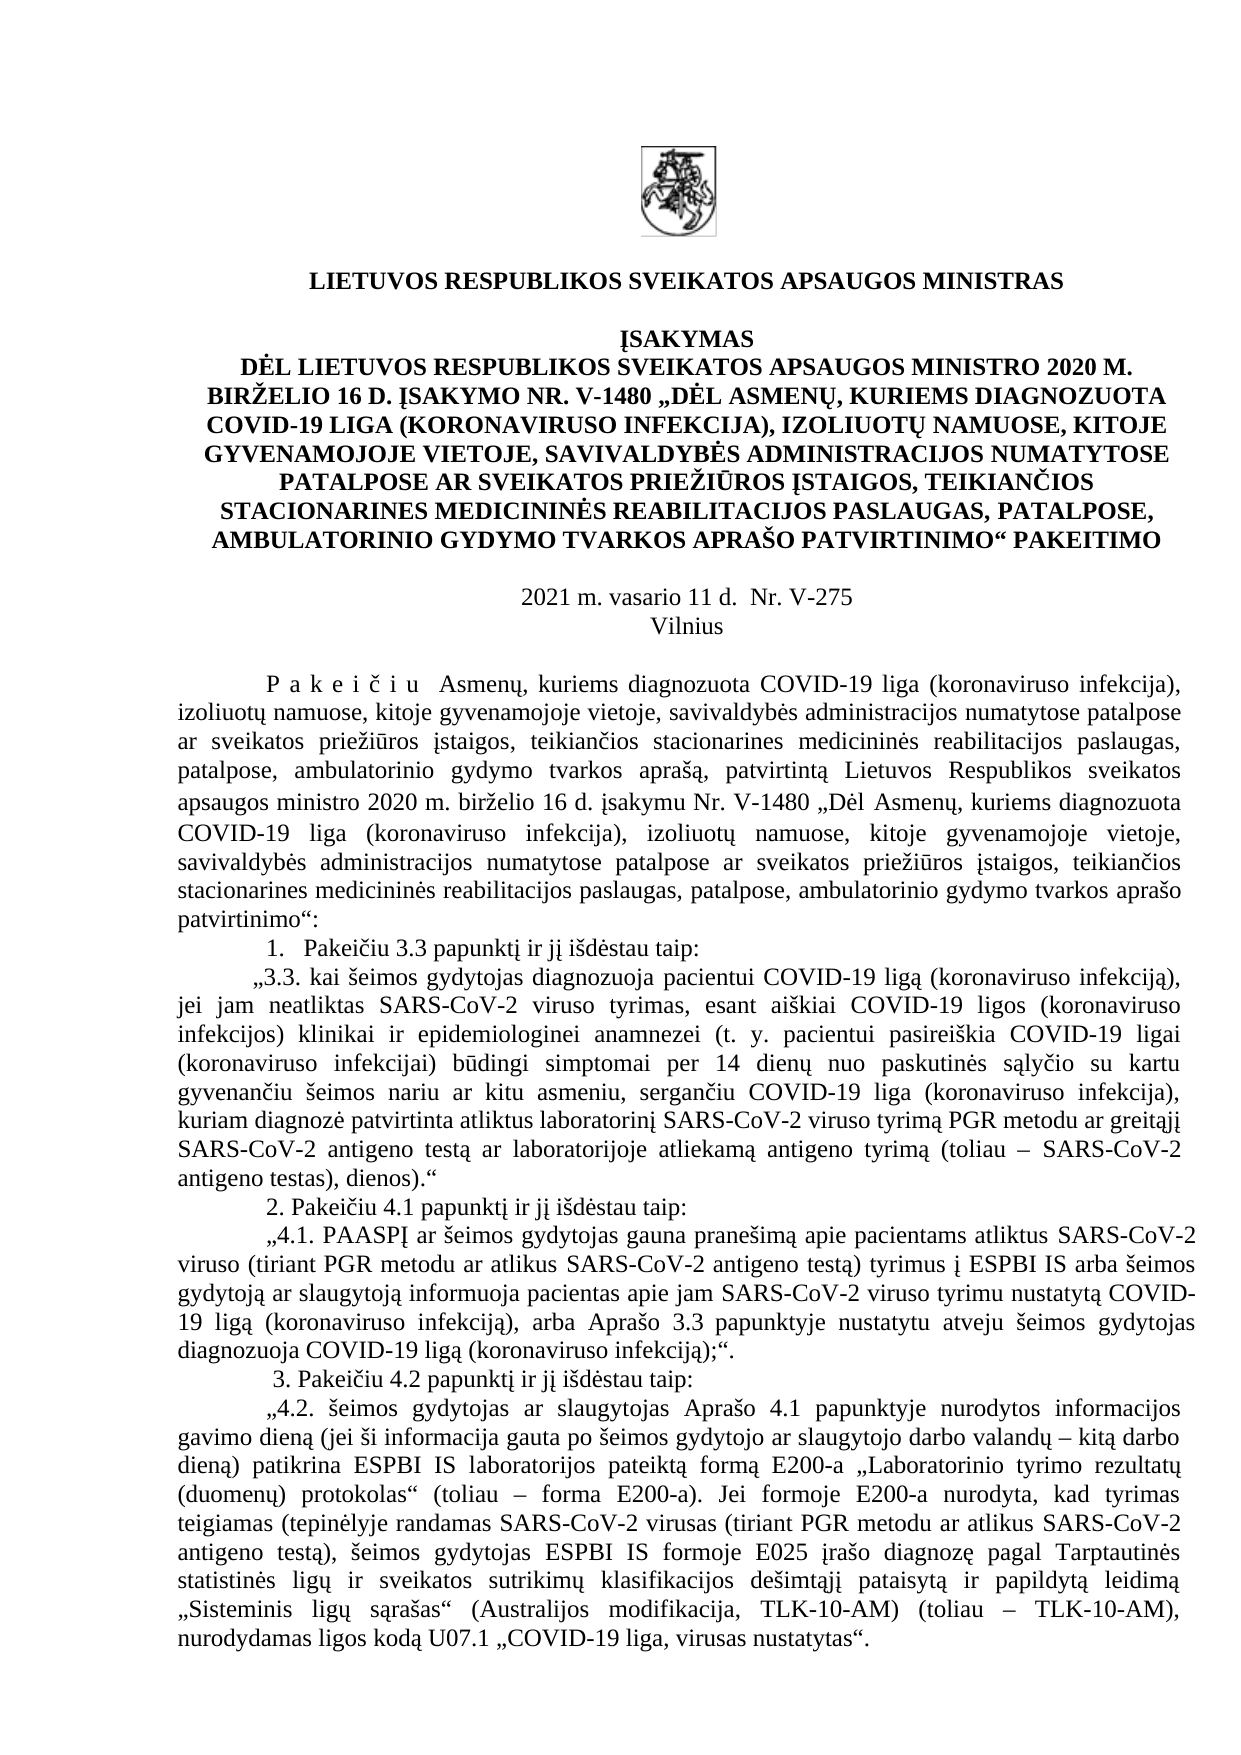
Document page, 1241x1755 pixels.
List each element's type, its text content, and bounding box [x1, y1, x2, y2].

text „3.3. kai šeimos gydytojas diagnozuoja pacientui COVID-19 ligą (koronaviruso infekciją), jei jam neatliktas SARS-CoV-2 viruso tyrimas, esant aiškiai COVID-19 ligos (koronaviruso infekcijos) klinikai ir epidemiologinei anamnezei (t. y. pacientui pasireiškia COVID-19 ligai (koronaviruso infekcijai) būdingi simptomai per 14 dienų nuo paskutinės sąlyčio su kartu gyvenančiu šeimos nariu ar kitu asmeniu, sergančiu COVID-19 liga (koronaviruso infekcija), kuriam diagnozė patvirtinta atliktus laboratorinį SARS-CoV-2 viruso tyrimą PGR metodu ar greitąjį SARS-CoV-2 antigeno testą ar laboratorijoje atliekamą antigeno tyrimą (toliau – SARS-CoV-2 antigeno testas), dienos).“ [177, 962, 1181, 1192]
text 2021 m. vasario 11 d. Nr. V-275 [177, 582, 1196, 611]
text 1. Pakeičiu 3.3 papunktį ir jį išdėstau taip: [266, 933, 1181, 962]
text „4.1. PAASPĮ ar šeimos gydytojas gauna pranešimą apie pacientams atliktus SARS-CoV-2 viruso (tiriant PGR metodu ar atlikus SARS-CoV-2 antigeno testą) tyrimus į ESPBI IS arba šeimos gydytoją ar slaugytoją informuoja pacientas apie jam SARS-CoV-2 viruso tyrimu nustatytą COVID-19 ligą (koronaviruso infekciją), arba Aprašo 3.3 papunktyje nustatytu atveju šeimos gydytojas diagnozuoja COVID-19 ligą (koronaviruso infekciją);“. [177, 1220, 1196, 1364]
text DĖL LIETUVOS RESPUBLIKOS SVEIKATOS APSAUGOS MINISTRO 2020 M. BIRŽELIO 16 D. ĮSAKYMO NR. V-1480 „DĖL ASMENŲ, KURIEMS DIAGNOZUOTA COVID-19 LIGA (KORONAVIRUSO INFEKCIJA), IZOLIUOTŲ NAMUOSE, KITOJE GYVENAMOJOJE VIETOJE, SAVIVALDYBĖS ADMINISTRACIJOS NUMATYTOSE PATALPOSE AR SVEIKATOS PRIEŽIŪROS ĮSTAIGOS, TEIKIANČIOS STACIONARINES MEDICININĖS REABILITACIJOS PASLAUGAS, PATALPOSE, AMBULATORINIO GYDYMO TVARKOS APRAŠO PATVIRTINIMO“ PAKEITIMO [177, 352, 1196, 554]
text „4.2. šeimos gydytojas ar slaugytojas Aprašo 4.1 papunktyje nurodytos informacijos gavimo dieną (jei ši informacija gauta po šeimos gydytojo ar slaugytojo darbo valandų – kitą darbo dieną) patikrina ESPBI IS laboratorijos pateiktą formą E200-a „Laboratorinio tyrimo rezultatų (duomenų) protokolas“ (toliau – forma E200-a). Jei formoje E200-a nurodyta, kad tyrimas teigiamas (tepinėlyje randamas SARS-CoV-2 virusas (tiriant PGR metodu ar atlikus SARS-CoV-2 antigeno testą), šeimos gydytojas ESPBI IS formoje E025 įrašo diagnozę pagal Tarptautinės statistinės ligų ir sveikatos sutrikimų klasifikacijos dešimtąjį pataisytą ir papildytą leidimą „Sisteminis ligų sąrašas“ (Australijos modifikacija, TLK-10-AM) (toliau – TLK-10-AM), nurodydamas ligos kodą U07.1 „COVID-19 liga, virusas nustatytas“. [177, 1393, 1181, 1652]
text 3. Pakeičiu 4.2 papunktį ir jį išdėstau taip: [266, 1364, 1181, 1393]
text P a k e i č i u Asmenų, kuriems diagnozuota COVID-19 liga (koronaviruso infekcija), izoliuotų namuose, kitoje gyvenamojoje vietoje, savivaldybės administracijos numatytose patalpose ar sveikatos priežiūros įstaigos, teikiančios stacionarines medicininės reabilitacijos paslaugas, patalpose, ambulatorinio gydymo tvarkos aprašą, patvirtintą Lietuvos Respublikos sveikatos apsaugos ministro 2020 m. birželio 16 d. įsakymu Nr. V-1480 „Dėl Asmenų, kuriems diagnozuota COVID-19 liga (koronaviruso infekcija), izoliuotų namuose, kitoje gyvenamojoje vietoje, savivaldybės administracijos numatytose patalpose ar sveikatos priežiūros įstaigos, teikiančios stacionarines medicininės reabilitacijos paslaugas, patalpose, ambulatorinio gydymo tvarkos aprašo patvirtinimo“: [177, 669, 1181, 933]
text LIETUVOS RESPUBLIKOS SVEIKATOS APSAUGOS MINISTRAS [177, 266, 1196, 295]
text 2. Pakeičiu 4.1 papunktį ir jį išdėstau taip: [266, 1192, 1181, 1220]
text ĮSAKYMAS [177, 324, 1196, 352]
text Vilnius [177, 611, 1196, 640]
